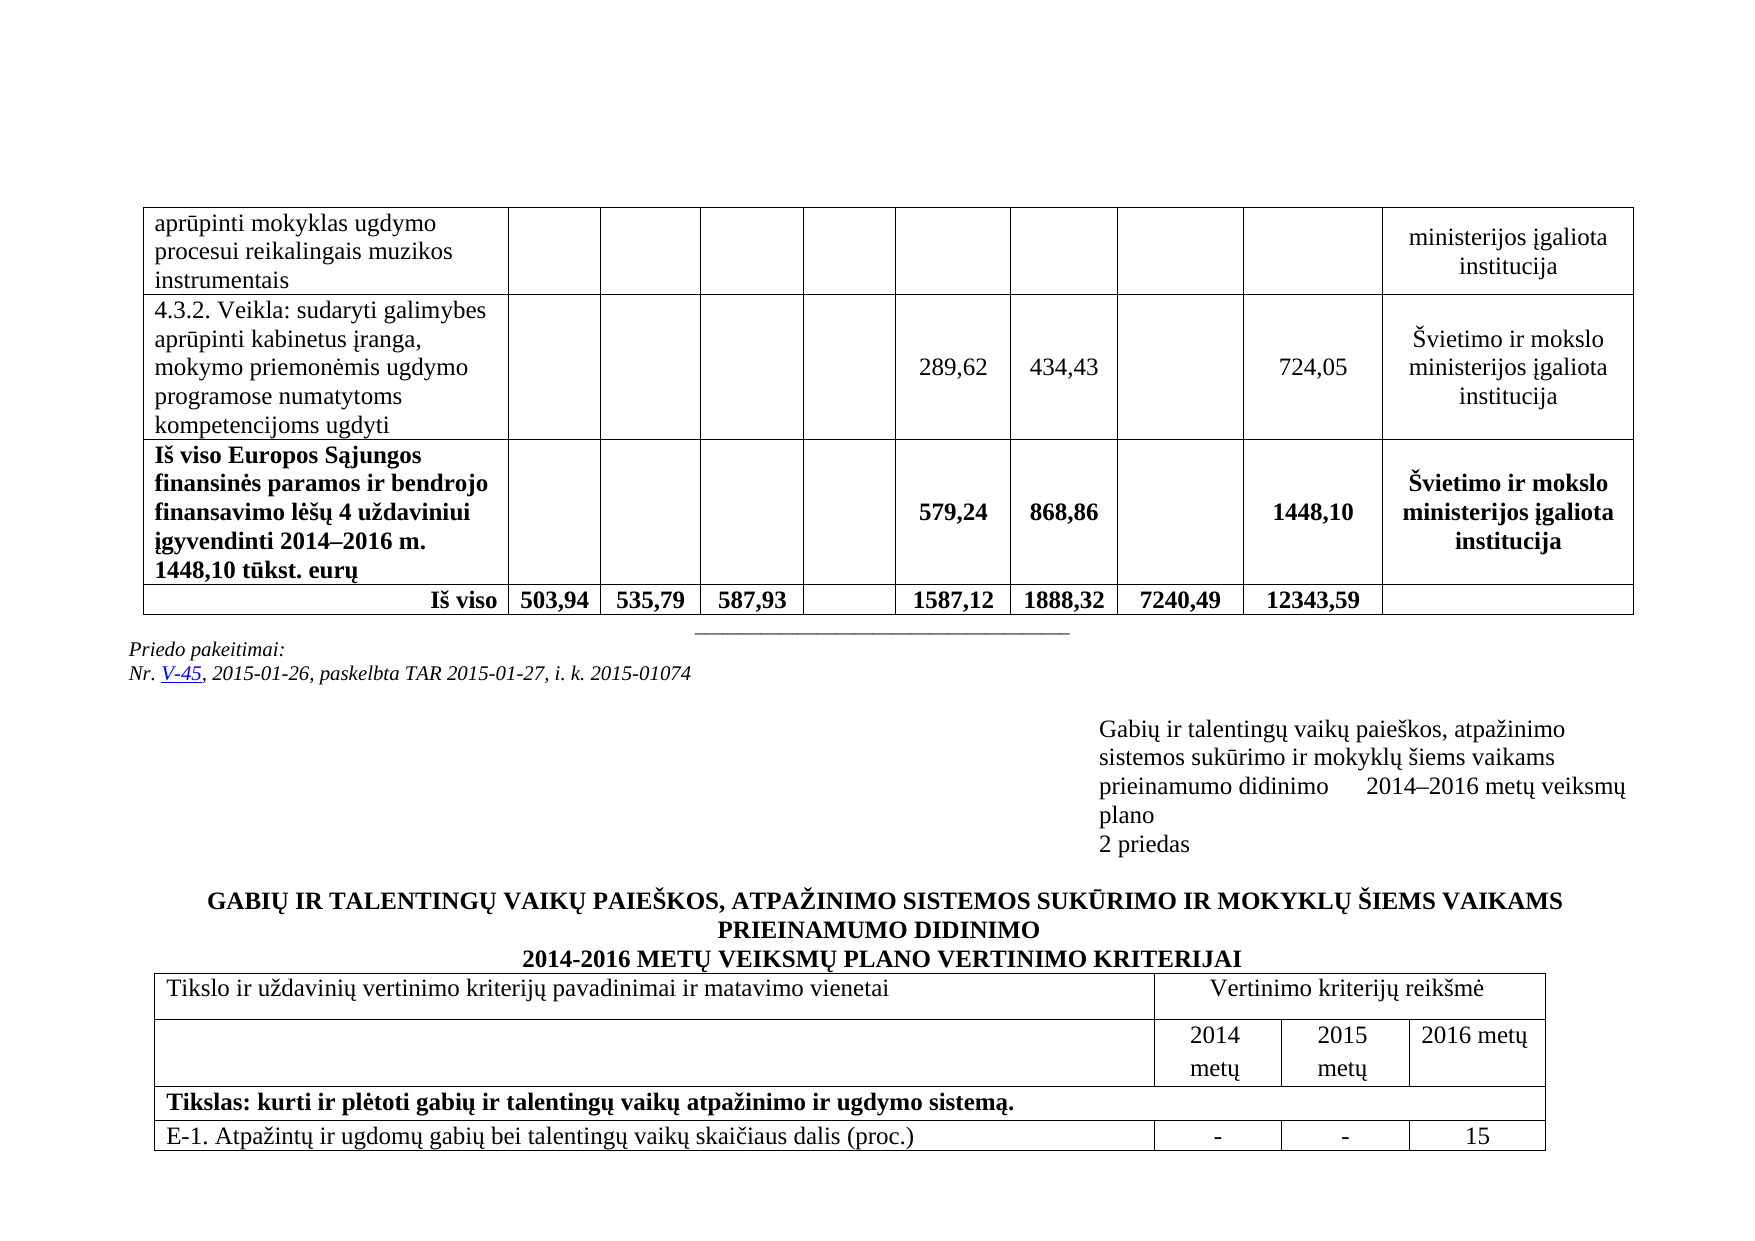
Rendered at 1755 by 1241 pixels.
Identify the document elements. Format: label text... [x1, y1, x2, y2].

table_cell [601, 208, 700, 294]
table_cell [1118, 440, 1243, 583]
table_cell [1011, 208, 1117, 294]
text ________________________________________ [129, 615, 1635, 637]
table_cell - [1282, 1121, 1409, 1150]
table_cell Tikslas: kurti ir plėtoti gabių ir talentingų vaikų atpažinimo ir ugdymo sistemą. [155, 1087, 1545, 1120]
table_cell Iš viso [144, 585, 508, 614]
text GABIŲ IR TALENTINGŲ VAIKŲ PAIEŠKOS, ATPAŽINIMO SISTEMOS SUKŪRIMO IR MOKYKLŲ ŠIEMS VAIKAMS PRIEINAMUMO DIDINIMO [129, 886, 1635, 944]
table_cell 1448,10 [1244, 440, 1382, 583]
table_cell 1888,32 [1011, 585, 1117, 614]
table_cell 2014 metų [1155, 1020, 1281, 1086]
table_cell [509, 208, 600, 294]
table_cell 434,43 [1011, 295, 1117, 439]
table_cell 289,62 [896, 295, 1010, 439]
table_cell [601, 295, 700, 439]
table_cell 868,86 [1011, 440, 1117, 583]
table_cell 12343,59 [1244, 585, 1382, 614]
table_cell Švietimo ir mokslo ministerijos įgaliota institucija [1383, 440, 1633, 583]
table_cell [601, 440, 700, 583]
table_cell 2015 metų [1282, 1020, 1409, 1086]
table_cell 4.3.2. Veikla: sudaryti galimybes aprūpinti kabinetus įranga, mokymo priemonėmis ugdymo programose numatytoms kompetencijoms ugdyti [144, 295, 508, 439]
table_cell ministerijos įgaliota institucija [1383, 208, 1633, 294]
table_cell [804, 585, 895, 614]
table_cell [701, 440, 803, 583]
table_cell [701, 208, 803, 294]
table_header Vertinimo kriterijų reikšmė [1155, 974, 1545, 1019]
text 2014-2016 METŲ VEIKSMŲ PLANO vertinimo kriterijai [129, 944, 1635, 972]
table_header Tikslo ir uždavinių vertinimo kriterijų pavadinimai ir matavimo vienetai [155, 974, 1154, 1019]
table_cell [509, 440, 600, 583]
table_cell - [1155, 1121, 1281, 1150]
table_cell [1244, 208, 1382, 294]
table_cell Iš viso Europos Sąjungos finansinės paramos ir bendrojo finansavimo lėšų 4 uždaviniui įgyvendinti 2014–2016 m. 1448,10 tūkst. eurų [144, 440, 508, 583]
table_cell [1383, 585, 1633, 614]
table_cell 7240,49 [1118, 585, 1243, 614]
table_cell [701, 295, 803, 439]
table_cell [804, 440, 895, 583]
table_cell [896, 208, 1010, 294]
text Priedo pakeitimai: [129, 637, 1635, 661]
table_cell [509, 295, 600, 439]
table_cell 1587,12 [896, 585, 1010, 614]
table_cell 503,94 [509, 585, 600, 614]
table_cell aprūpinti mokyklas ugdymo procesui reikalingais muzikos instrumentais [144, 208, 508, 294]
table_cell 15 [1410, 1121, 1545, 1150]
table_cell 579,24 [896, 440, 1010, 583]
table_cell 535,79 [601, 585, 700, 614]
table_cell 724,05 [1244, 295, 1382, 439]
table_cell [804, 208, 895, 294]
table_cell [155, 1020, 1154, 1086]
text Gabių ir talentingų vaikų paieškos, atpažinimo sistemos sukūrimo ir mokyklų šiems vaikams prieinamumo didinimo 2014–2016 metų veiksmų plano [1099, 714, 1635, 829]
table_cell [1118, 295, 1243, 439]
table_cell [804, 295, 895, 439]
table_cell 2016 metų [1410, 1020, 1545, 1086]
table_cell E-1. Atpažintų ir ugdomų gabių bei talentingų vaikų skaičiaus dalis (proc.) [155, 1121, 1154, 1150]
table_cell [1118, 208, 1243, 294]
table_cell Švietimo ir mokslo ministerijos įgaliota institucija [1383, 295, 1633, 439]
table_cell 587,93 [701, 585, 803, 614]
text Nr. V-45, 2015-01-26, paskelbta TAR 2015-01-27, i. k. 2015-01074 [129, 661, 1635, 685]
text 2 priedas [1099, 829, 1635, 857]
